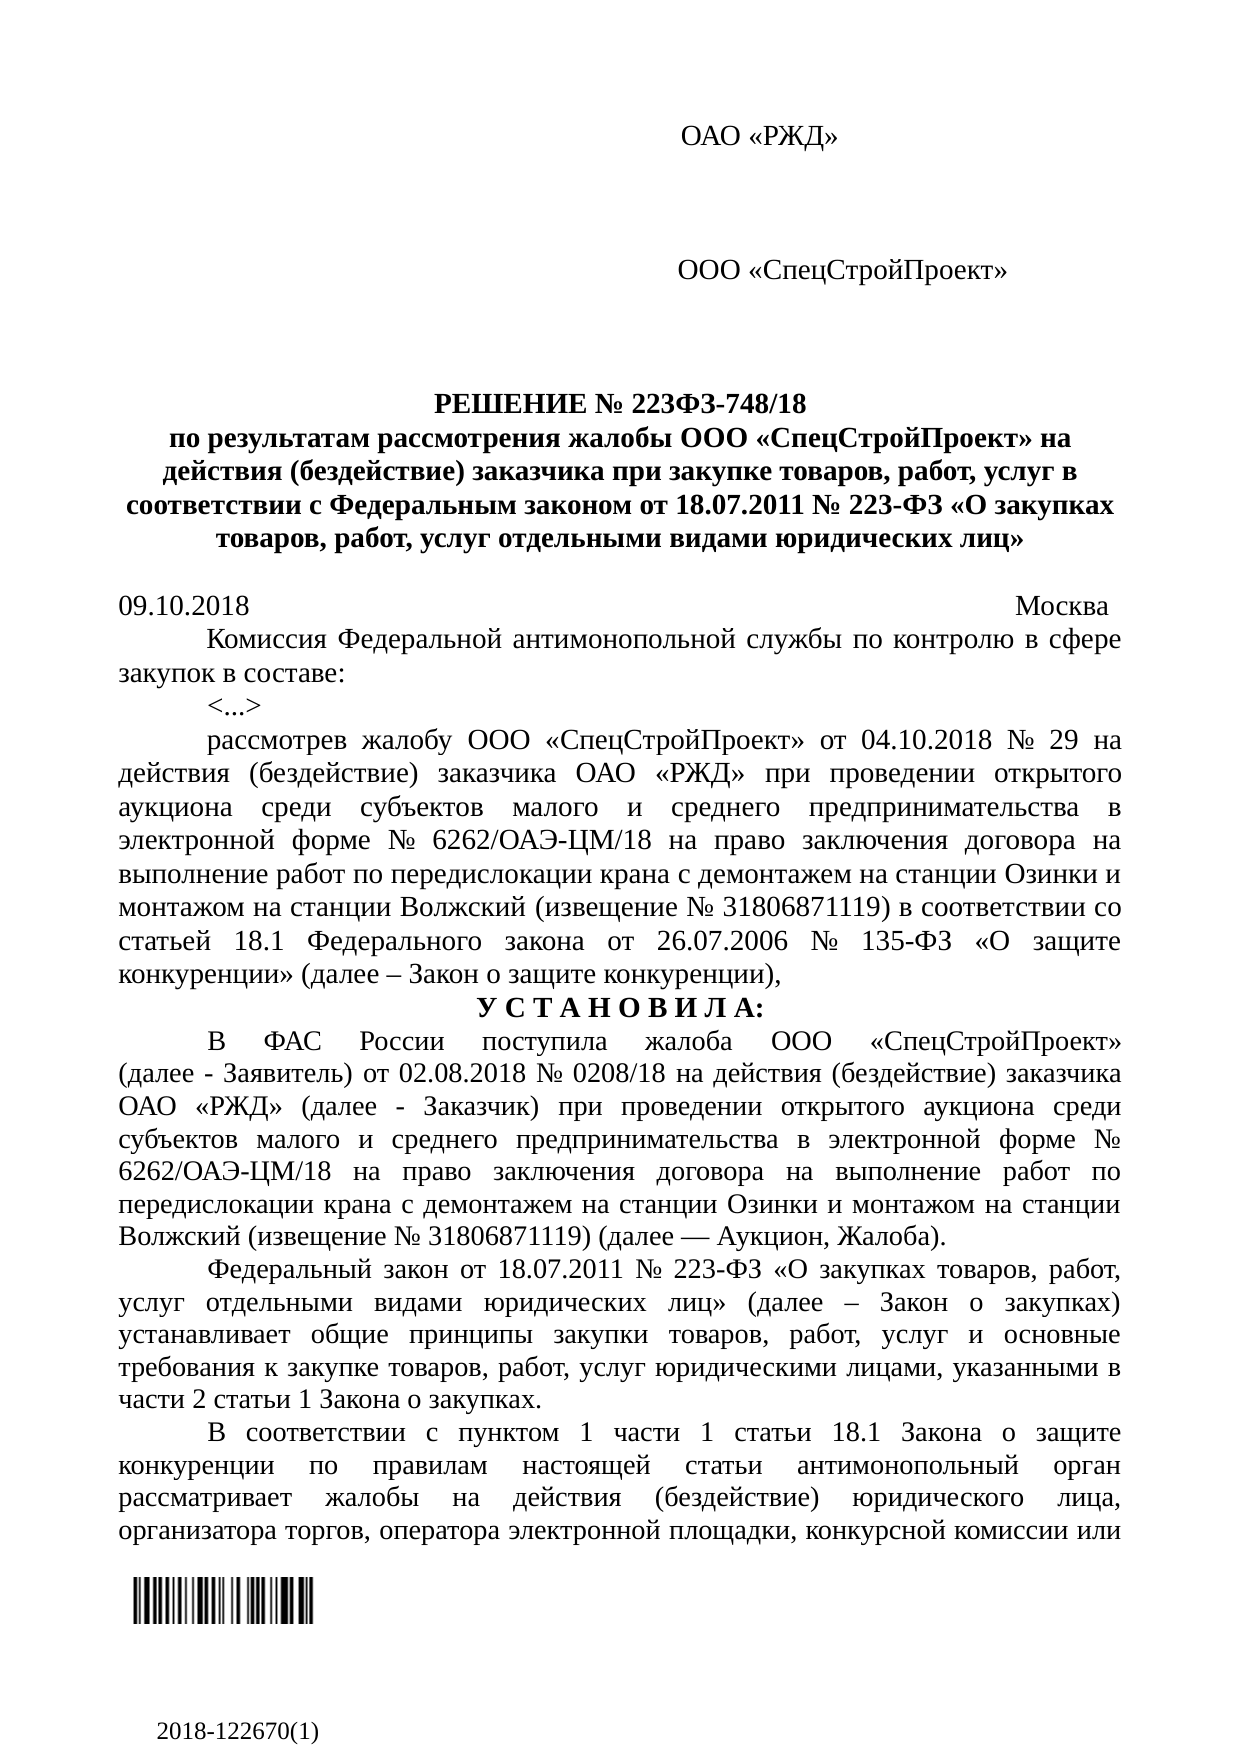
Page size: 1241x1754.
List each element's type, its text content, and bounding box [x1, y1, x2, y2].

text по результатам рассмотрения жалобы ООО «СпецСтройПроект» на действия (бездействие) заказчика при закупке товаров, работ, услуг в соответствии с Федеральным законом от 18.07.2011 № 223-ФЗ «О закупках товаров, работ, услуг отдельными видами юридических лиц» [118, 420, 1122, 554]
picture [118, 1577, 331, 1624]
text В соответствии с пунктом 1 части 1 статьи 18.1 Закона о защите конкуренции по правилам настоящей статьи антимонопольный орган рассматривает жалобы на действия (бездействие) юридического лица, организатора торгов, оператора электронной площадки, конкурсной комиссии или [118, 1415, 1122, 1545]
text Комиссия Федеральной антимонопольной службы по контролю в сфере закупок в составе: [118, 621, 1122, 688]
text У С Т А Н О В И Л А: [118, 990, 1122, 1024]
text <...> [118, 688, 1122, 722]
text 09.10.2018 Москва [118, 588, 1122, 621]
text ООО «СпецСтройПроект» [677, 252, 1122, 286]
text В ФАС России поступила жалоба ООО «СпецСтройПроект» (далее - Заявитель) от 02.08.2018 № 0208/18 на действия (бездействие) заказчика ОАО «РЖД» (далее - Заказчик) при проведении открытого аукциона среди субъектов малого и среднего предпринимательства в электронной форме № 6262/ОАЭ-ЦМ/18 на право заключения договора на выполнение работ по передислокации крана с демонтажем на станции Озинки и монтажом на станции Волжский (извещение № 31806871119) (далее — Аукцион, Жалоба). [118, 1024, 1122, 1252]
text рассмотрев жалобу ООО «СпецСтройПроект» от 04.10.2018 № 29 на действия (бездействие) заказчика ОАО «РЖД» при проведении открытого аукциона среди субъектов малого и среднего предпринимательства в электронной форме № 6262/ОАЭ-ЦМ/18 на право заключения договора на выполнение работ по передислокации крана с демонтажем на станции Озинки и монтажом на станции Волжский (извещение № 31806871119) в соответствии со статьей 18.1 Федерального закона от 26.07.2006 № 135-ФЗ «О защите конкуренции» (далее – Закон о защите конкуренции), [118, 722, 1122, 990]
text РЕШЕНИЕ № 223ФЗ-748/18 [118, 386, 1122, 420]
text Федеральный закон от 18.07.2011 № 223-ФЗ «О закупках товаров, работ, услуг отдельными видами юридических лиц» (далее – Закон о закупках) устанавливает общие принципы закупки товаров, работ, услуг и основные требования к закупке товаров, работ, услуг юридическими лицами, указанными в части 2 статьи 1 Закона о закупках. [118, 1252, 1122, 1415]
text ОАО «РЖД» [681, 118, 1122, 152]
